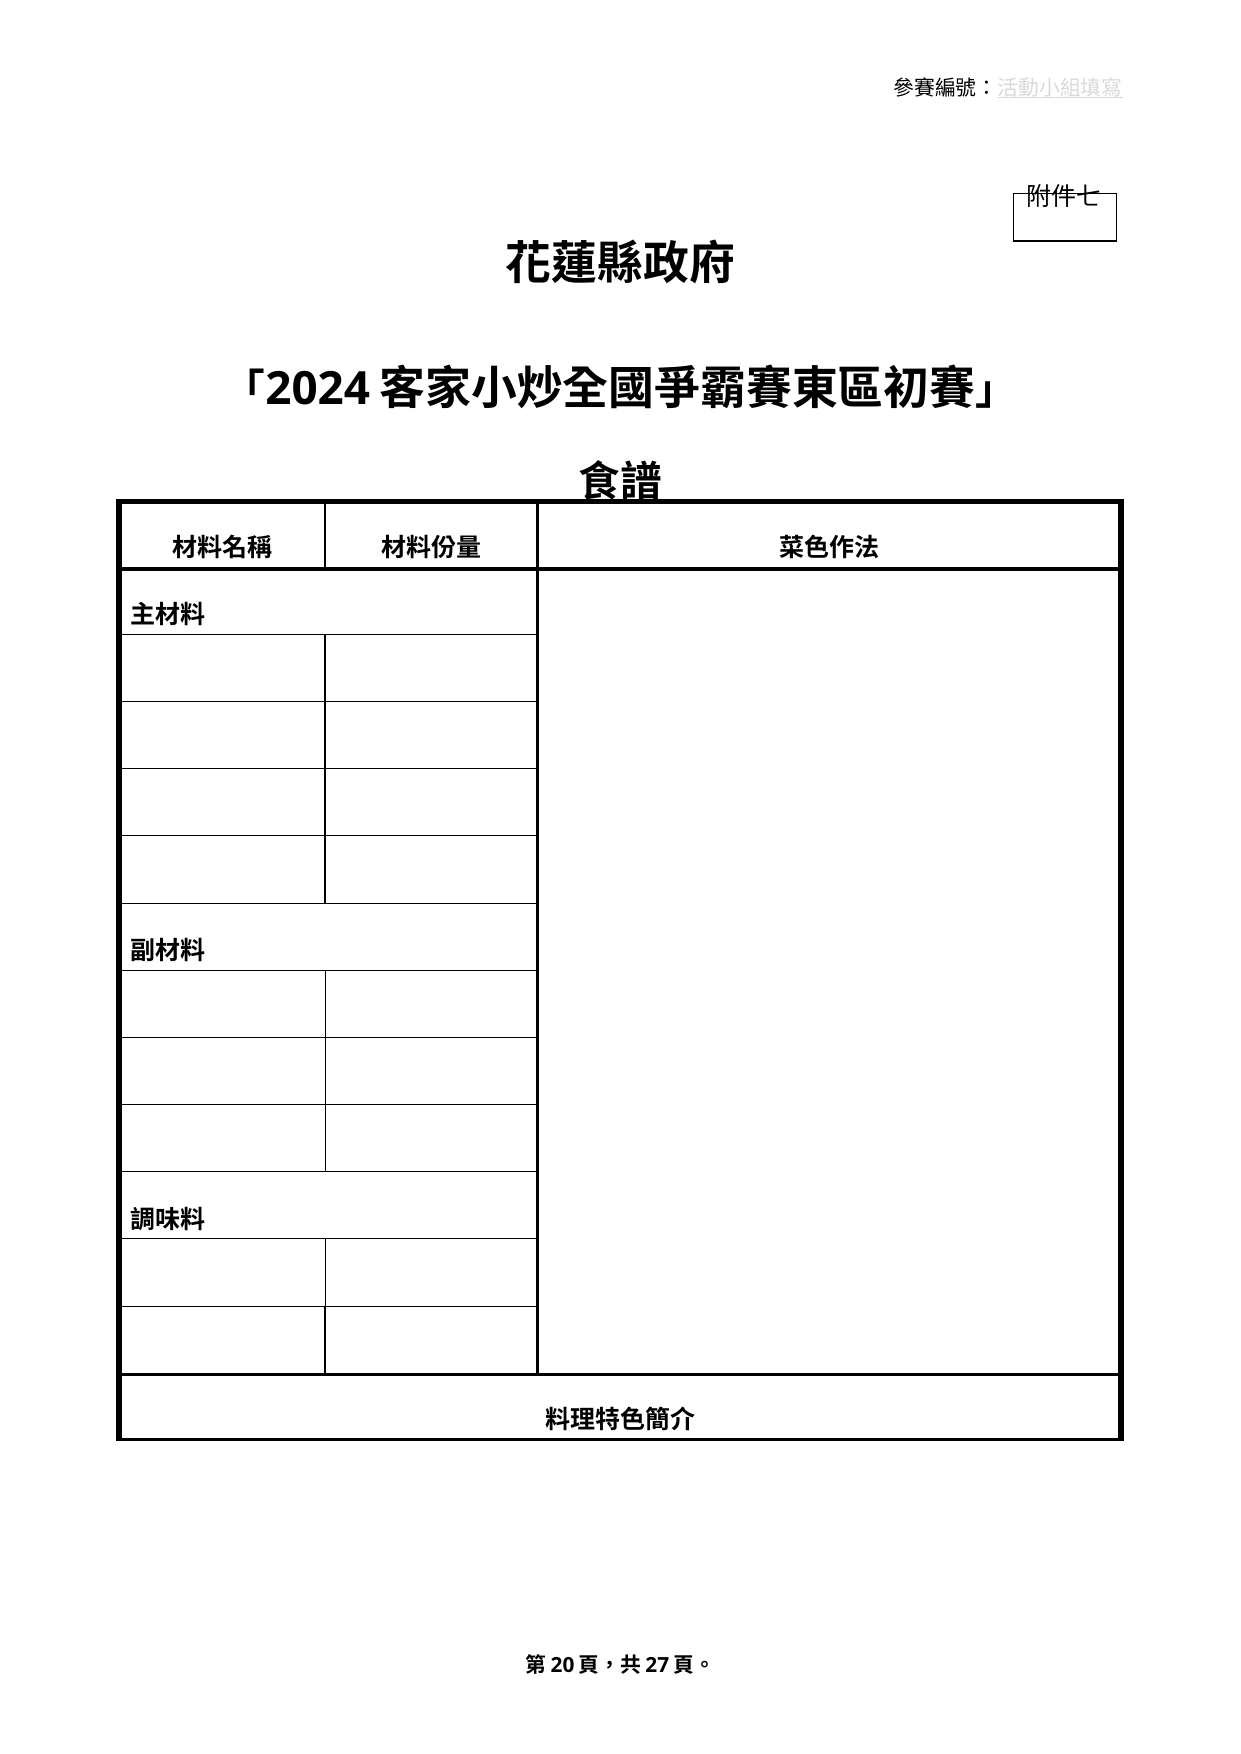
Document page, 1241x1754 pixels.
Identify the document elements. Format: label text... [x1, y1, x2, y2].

table_cell [326, 836, 536, 902]
table_cell 調味料 [122, 1172, 536, 1238]
table_cell [326, 1038, 536, 1104]
table_cell 副材料 [122, 904, 536, 969]
table_cell [122, 1307, 324, 1373]
table_cell 主材料 [122, 571, 536, 634]
table_cell [122, 971, 325, 1037]
table_cell [122, 1239, 325, 1306]
table_cell [326, 635, 536, 701]
table_header 材料名稱 [122, 504, 324, 566]
table_header 材料份量 [326, 504, 536, 566]
table_cell [122, 635, 324, 701]
text 「2024客家小炒全國爭霸賽東區初賽」 [118, 312, 1122, 437]
table_cell 料理特色簡介 [122, 1376, 1118, 1438]
table_cell [122, 1105, 325, 1171]
table_header 菜色作法 [539, 504, 1118, 566]
table_cell [326, 702, 536, 768]
table_cell [326, 971, 536, 1037]
text 花蓮縣政府 [118, 169, 1122, 312]
table_cell [326, 769, 536, 835]
table_cell [539, 571, 1118, 1373]
table_cell [122, 1038, 325, 1104]
text 附件七 [1026, 177, 1107, 193]
table_cell [326, 1239, 536, 1306]
table_cell [326, 1105, 536, 1171]
table_cell [122, 702, 324, 768]
table_cell [122, 769, 324, 835]
table_cell [326, 1307, 536, 1373]
table_cell [122, 836, 324, 902]
text 食譜 [118, 437, 1122, 499]
text 附件七 [1026, 194, 1107, 213]
